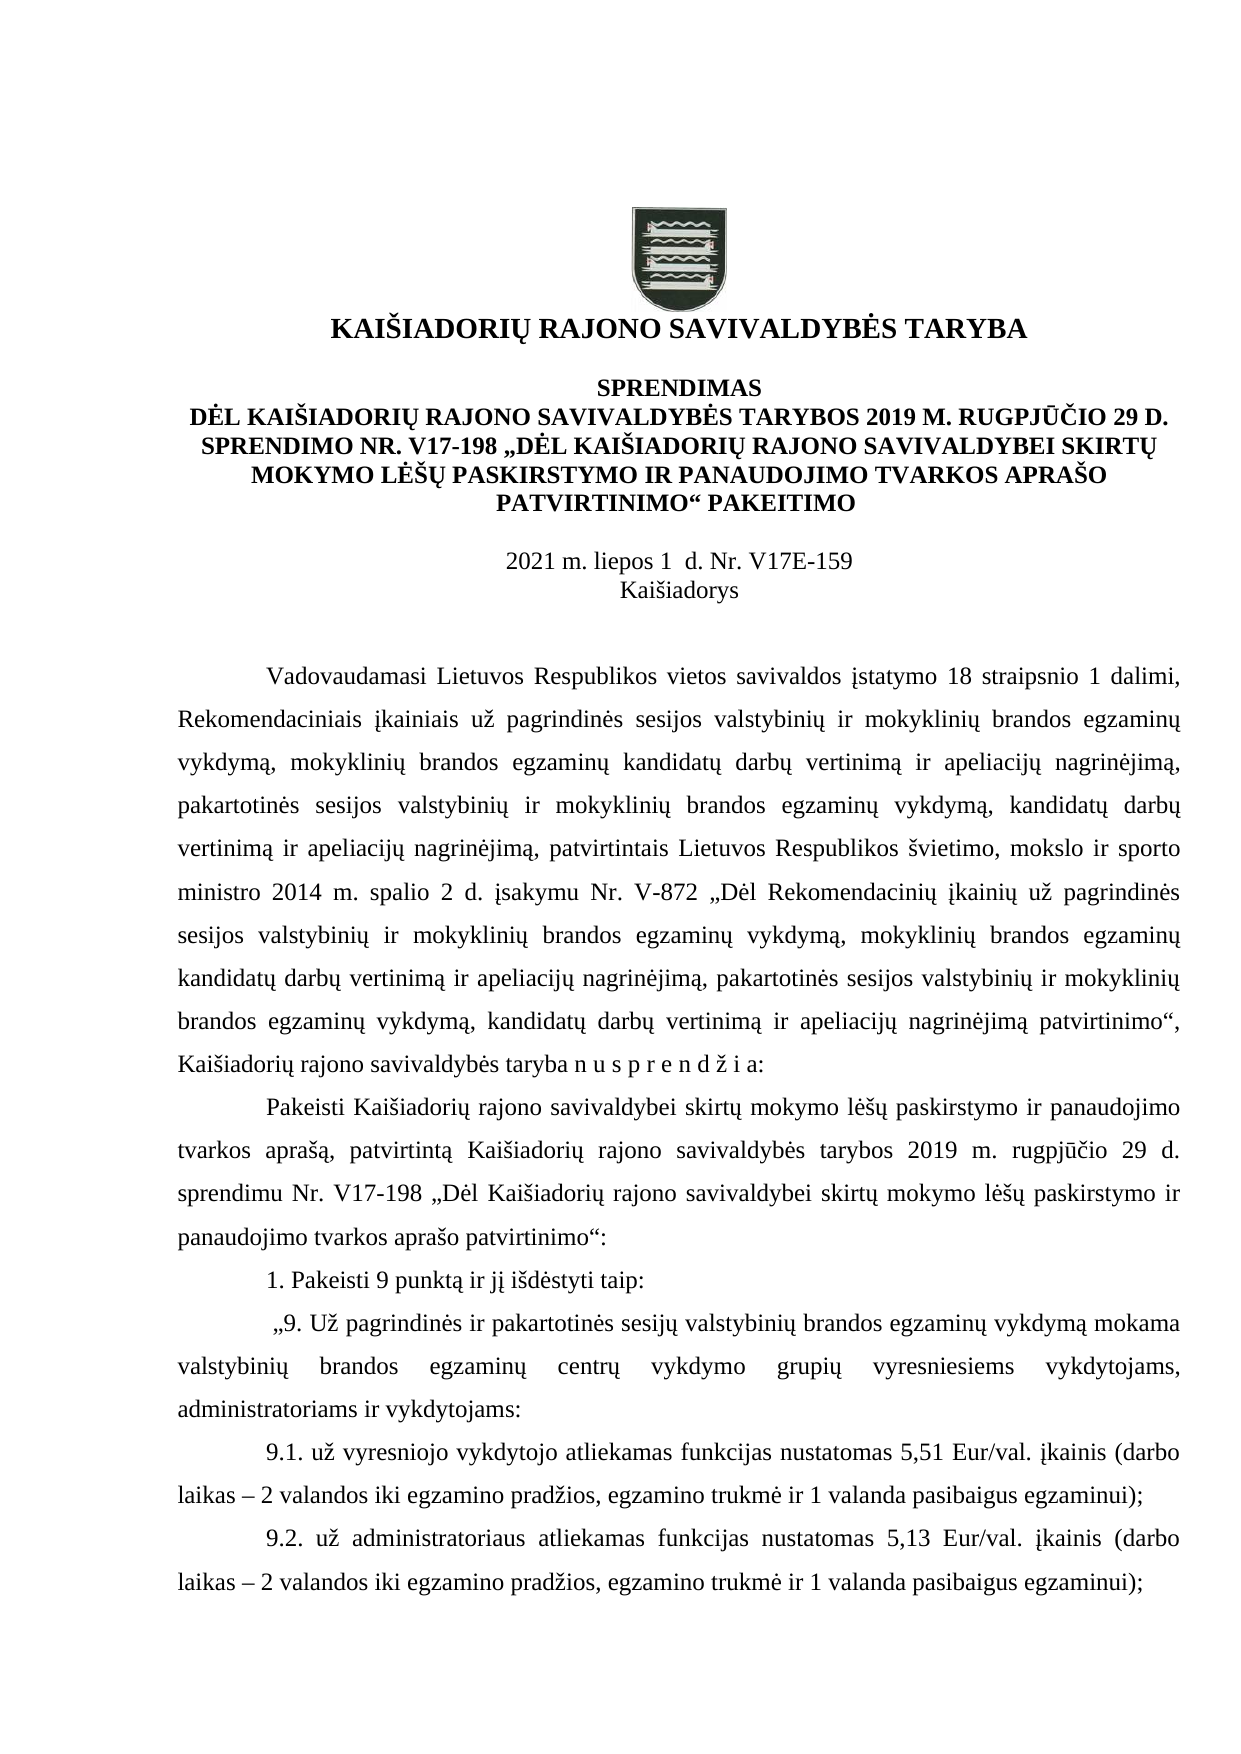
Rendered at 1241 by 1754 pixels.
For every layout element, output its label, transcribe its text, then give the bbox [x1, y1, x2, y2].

text Kaišiadorys [177, 575, 1181, 603]
text „9. Už pagrindinės ir pakartotinės sesijų valstybinių brandos egzaminų vykdymą mokama valstybinių brandos egzaminų centrų vykdymo grupių vyresniesiems vykdytojams, administratoriams ir vykdytojams: [177, 1308, 1181, 1423]
text SPRENDIMAS [177, 373, 1181, 402]
text DĖL KAIŠIADORIŲ RAJONO SAVIVALDYBĖS TARYBOS 2019 M. RUGPJŪČIO 29 D. SPRENDIMO NR. V17-198 „DĖL KAIŠIADORIŲ RAJONO SAVIVALDYBEI SKIRTŲ MOKYMO LĖŠŲ PASKIRSTYMO IR PANAUDOJIMO TVARKOS APRAŠO PATVIRTINIMO“ PAKEITIMO [177, 402, 1181, 517]
text 2021 m. liepos 1 d. Nr. V17E-159 [177, 546, 1181, 575]
text Vadovaudamasi Lietuvos Respublikos vietos savivaldos įstatymo 18 straipsnio 1 dalimi, Rekomendaciniais įkainiais už pagrindinės sesijos valstybinių ir mokyklinių brandos egzaminų vykdymą, mokyklinių brandos egzaminų kandidatų darbų vertinimą ir apeliacijų nagrinėjimą, pakartotinės sesijos valstybinių ir mokyklinių brandos egzaminų vykdymą, kandidatų darbų vertinimą ir apeliacijų nagrinėjimą, patvirtintais Lietuvos Respublikos švietimo, mokslo ir sporto ministro 2014 m. spalio 2 d. įsakymu Nr. V-872 „Dėl Rekomendacinių įkainių už pagrindinės sesijos valstybinių ir mokyklinių brandos egzaminų vykdymą, mokyklinių brandos egzaminų kandidatų darbų vertinimą ir apeliacijų nagrinėjimą, pakartotinės sesijos valstybinių ir mokyklinių brandos egzaminų vykdymą, kandidatų darbų vertinimą ir apeliacijų nagrinėjimą patvirtinimo“, Kaišiadorių rajono savivaldybės taryba n u s p r e n d ž i a: [177, 661, 1181, 1078]
text 9.1. už vyresniojo vykdytojo atliekamas funkcijas nustatomas 5,51 Eur/val. įkainis (darbo laikas – 2 valandos iki egzamino pradžios, egzamino trukmė ir 1 valanda pasibaigus egzaminui); [177, 1437, 1181, 1509]
text 9.2. už administratoriaus atliekamas funkcijas nustatomas 5,13 Eur/val. įkainis (darbo laikas – 2 valandos iki egzamino pradžios, egzamino trukmė ir 1 valanda pasibaigus egzaminui); [177, 1523, 1181, 1595]
text Pakeisti Kaišiadorių rajono savivaldybei skirtų mokymo lėšų paskirstymo ir panaudojimo tvarkos aprašą, patvirtintą Kaišiadorių rajono savivaldybės tarybos 2019 m. rugpjūčio 29 d. sprendimu Nr. V17-198 „Dėl Kaišiadorių rajono savivaldybei skirtų mokymo lėšų paskirstymo ir panaudojimo tvarkos aprašo patvirtinimo“: [177, 1092, 1181, 1250]
text 1. Pakeisti 9 punktą ir jį išdėstyti taip: [177, 1265, 1181, 1293]
text KAIŠIADORIŲ RAJONO SAVIVALDYBĖS TARYBA [177, 311, 1181, 345]
